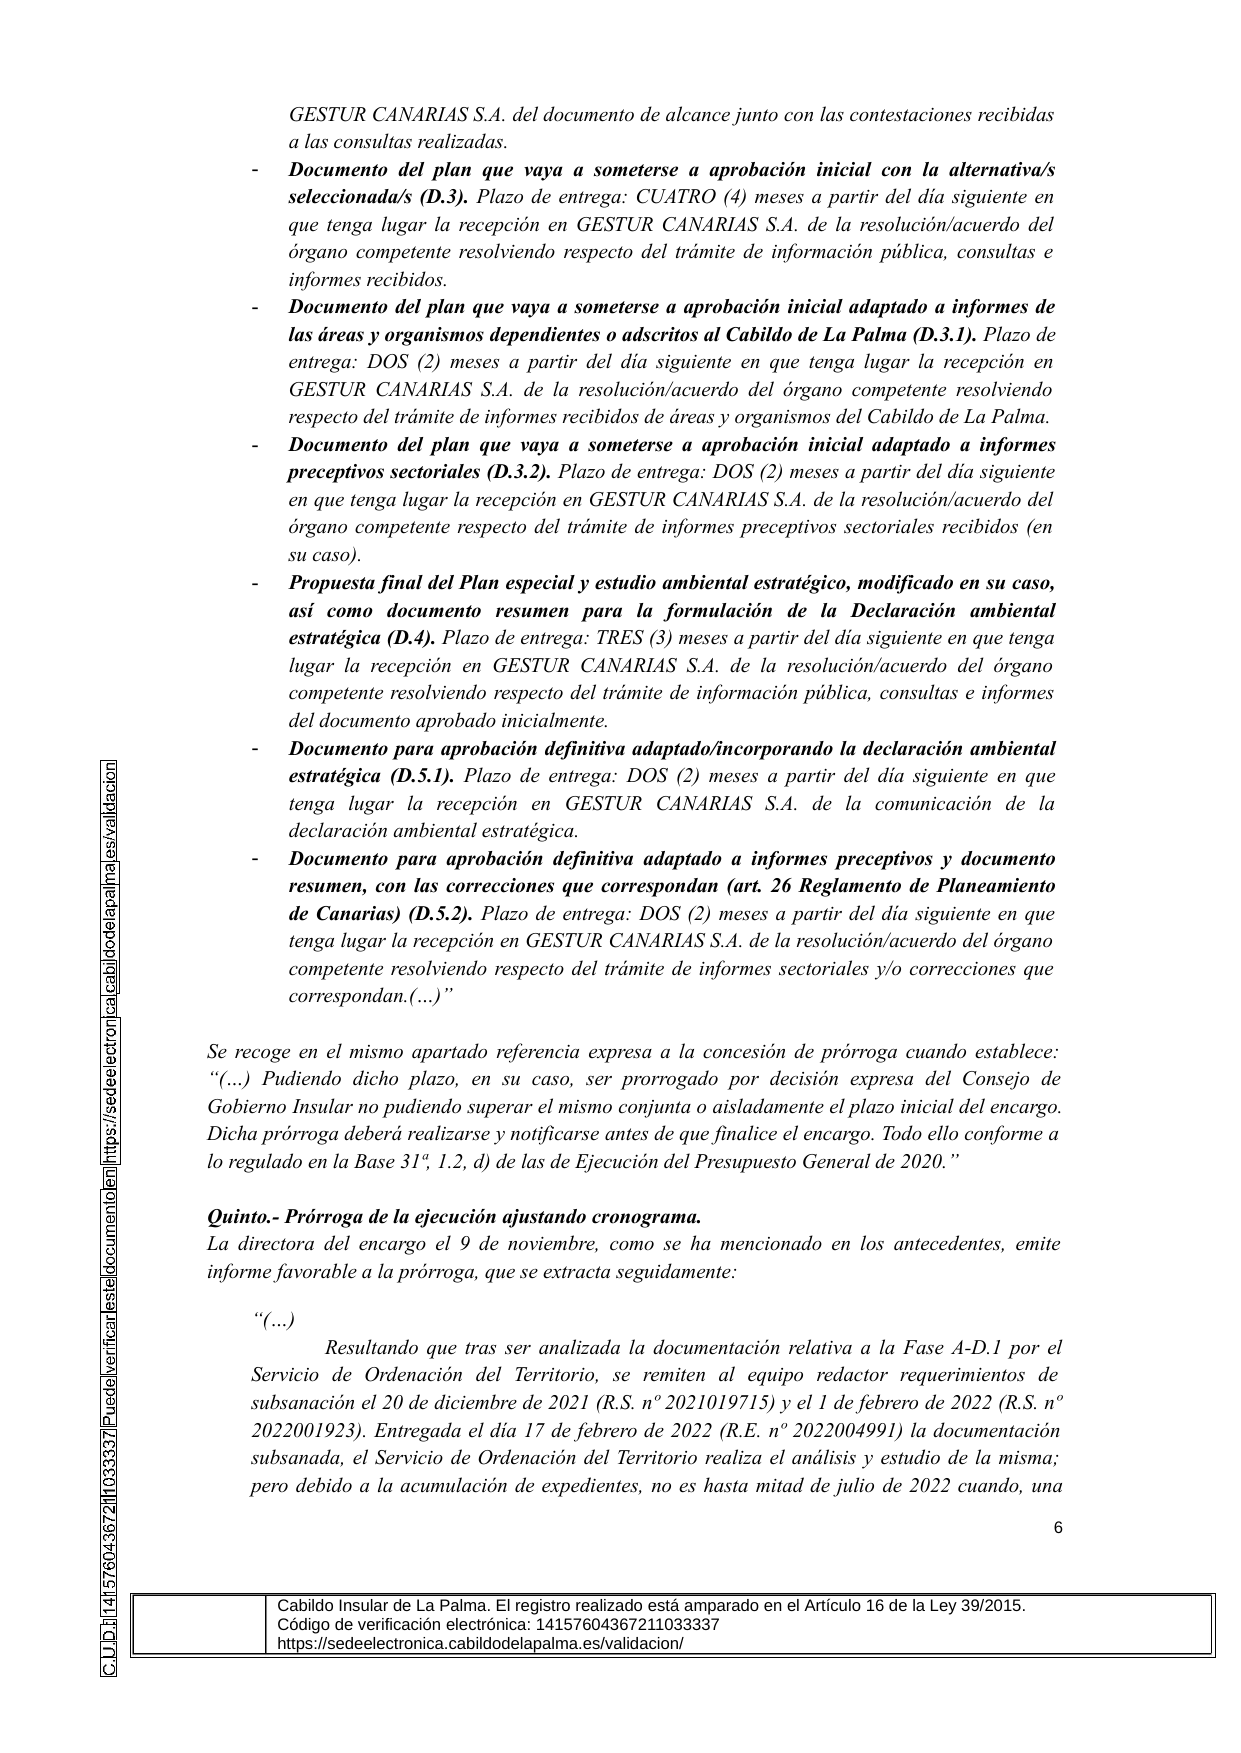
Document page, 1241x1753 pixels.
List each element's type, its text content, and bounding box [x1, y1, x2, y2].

picture [101, 1190, 116, 1275]
picture [101, 1377, 116, 1426]
text Código de verificación electrónica: 14157604367211033337 [277, 1615, 1051, 1634]
text Documento del plan que vaya a someterse a aprobación inicial con la alternativa/s [288, 158, 1081, 181]
picture [101, 1658, 116, 1676]
text respecto del trámite de informes recibidos de áreas y organismos del Cabildo de La Palma. [288, 406, 1081, 429]
text - [251, 736, 283, 760]
picture [101, 1504, 116, 1595]
picture [101, 885, 119, 993]
text en que tenga lugar la recepción en GESTUR CANARIAS S.A. de la resolución/acuerdo del [288, 488, 1081, 511]
text - [251, 157, 283, 182]
picture [101, 862, 119, 884]
text Documento del plan que vaya a someterse a aprobación inicial adaptado a informes [288, 433, 1081, 456]
text así como documento resumen para la formulación de la Declaración ambiental [288, 599, 1081, 622]
text competente resolviendo respecto del trámite de informes sectoriales y/o correcciones que [288, 957, 1081, 980]
text Documento para aprobación definitiva adaptado a informes preceptivos y documento [288, 847, 1081, 870]
text resumen, con las correcciones que correspondan (art. 26 Reglamento de Planeamiento [288, 874, 1081, 897]
picture [101, 1430, 116, 1495]
text informe favorable a la prórroga, que se extracta seguidamente: [207, 1260, 1088, 1283]
text órgano competente resolviendo respecto del trámite de información pública, consultas e [288, 241, 1081, 264]
text 022001923). Entregada el día 17 de febrero de 2022 (R.E. nº 2022004991) la documentación [261, 1419, 1088, 1442]
text Resultando que tras ser analizada la documentación relativa a la Fase A-D.1 por el [325, 1336, 1088, 1359]
text estratégica (D.4). Plazo de entrega: TRES (3) meses a partir del día siguiente en que tenga [288, 626, 1081, 649]
text - [251, 571, 283, 595]
text correspondan.(…)” [288, 984, 1081, 1007]
picture [104, 1620, 116, 1624]
text a las consultas realizadas. [288, 131, 1081, 153]
text pero debido a la acumulación de expedientes, no es hasta mitad de julio de 2022 cuando, una [251, 1474, 1088, 1497]
text Documento del plan que vaya a someterse a aprobación inicial adaptado a informes de [288, 296, 1081, 319]
text su caso). [288, 543, 1081, 566]
text las áreas y organismos dependientes o adscritos al Cabildo de La Palma (D.3.1). Plazo de [288, 323, 1081, 346]
text https://sedeelectronica.cabildodelapalma.es/validacion/ [277, 1634, 1051, 1653]
picture [101, 1642, 116, 1657]
text Gobierno Insular no pudiendo superar el mismo conjunta o aisladamente el plazo inicial del encargo. [207, 1095, 1088, 1118]
text estratégica (D.5.1). Plazo de entrega: DOS (2) meses a partir del día siguiente en que [288, 764, 1081, 787]
text que tenga lugar la recepción en GESTUR CANARIAS S.A. de la resolución/acuerdo del [288, 213, 1081, 236]
text 2 [251, 1419, 261, 1442]
text - [251, 433, 283, 457]
text órgano competente respecto del trámite de informes preceptivos sectoriales recibidos (en [288, 516, 1081, 539]
text informes recibidos. [288, 268, 1081, 291]
text lugar la recepción en GESTUR CANARIAS S.A. de la resolución/acuerdo del órgano [288, 654, 1081, 677]
text seleccionada/s (D.3). Plazo de entrega: CUATRO (4) meses a partir del día siguiente en [288, 186, 1081, 209]
text Cabildo Insular de La Palma. El registro realizado está amparado en el Artículo 16 de la Ley 39/2015. [277, 1596, 1051, 1615]
text tenga lugar la recepción en GESTUR CANARIAS S.A. de la comunicación de la [288, 792, 1081, 815]
text del documento aprobado inicialmente. [288, 709, 1081, 732]
picture [104, 1168, 116, 1188]
text competente resolviendo respecto del trámite de información pública, consultas e informes [288, 681, 1081, 704]
text subsanación el 20 de diciembre de 2021 (R.S. nº 2021019715) y el 1 de febrero de 2022 (R.S. nº [251, 1391, 1088, 1414]
picture [100, 1625, 117, 1641]
text declaración ambiental estratégica. [288, 819, 1081, 842]
text 6 [1054, 1518, 1088, 1537]
text - [251, 295, 283, 319]
text “ [207, 1067, 243, 1090]
picture [101, 814, 116, 861]
picture [101, 1278, 116, 1311]
text Quinto.- Prórroga de la ejecución ajustando cronograma. [207, 1205, 1088, 1228]
picture [131, 1594, 1215, 1657]
text La directora del encargo el 9 de noviembre, como se ha mencionado en los antecedentes, emite [207, 1232, 1088, 1256]
picture [101, 1596, 116, 1616]
text subsanada, el Servicio de Ordenación del Territorio realiza el análisis y estudio de la misma; [251, 1446, 1088, 1469]
picture [101, 761, 116, 813]
text tenga lugar la recepción en GESTUR CANARIAS S.A. de la resolución/acuerdo del órgano [288, 929, 1081, 952]
text - [251, 846, 283, 870]
text (…) Pudiendo dicho plazo, en su caso, ser prorrogado por decisión expresa del Consejo de [243, 1067, 1088, 1090]
text GESTUR CANARIAS S.A. del documento de alcance junto con las contestaciones recibidas [288, 103, 1081, 126]
text preceptivos sectoriales (D.3.2). Plazo de entrega: DOS (2) meses a partir del día siguiente [288, 461, 1081, 484]
text de Canarias) (D.5.2). Plazo de entrega: DOS (2) meses a partir del día siguiente en que [288, 902, 1081, 925]
picture [101, 996, 116, 1017]
picture [101, 1018, 120, 1164]
picture [101, 1497, 116, 1503]
text “(…) [251, 1308, 320, 1331]
text Se recoge en el mismo apartado referencia expresa a la concesión de prórroga cuando establece: [207, 1040, 1088, 1063]
text Documento para aprobación definitiva adaptado/incorporando la declaración ambiental [288, 737, 1081, 760]
picture [101, 961, 116, 995]
picture [101, 1313, 116, 1374]
text Dicha prórroga deberá realizarse y notificarse antes de que finalice el encargo. Todo ello conforme a [207, 1122, 1088, 1145]
text GESTUR CANARIAS S.A. de la resolución/acuerdo del órgano competente resolviendo [288, 378, 1081, 401]
text Servicio de Ordenación del Territorio, se remiten al equipo redactor requerimientos de [251, 1363, 1088, 1386]
text entrega: DOS (2) meses a partir del día siguiente en que tenga lugar la recepción en [288, 351, 1081, 374]
text lo regulado en la Base 31ª, 1.2, d) de las de Ejecución del Presupuesto General de 2020.” [207, 1150, 1088, 1173]
text Propuesta final del Plan especial y estudio ambiental estratégico, modificado en su caso, [288, 571, 1081, 594]
